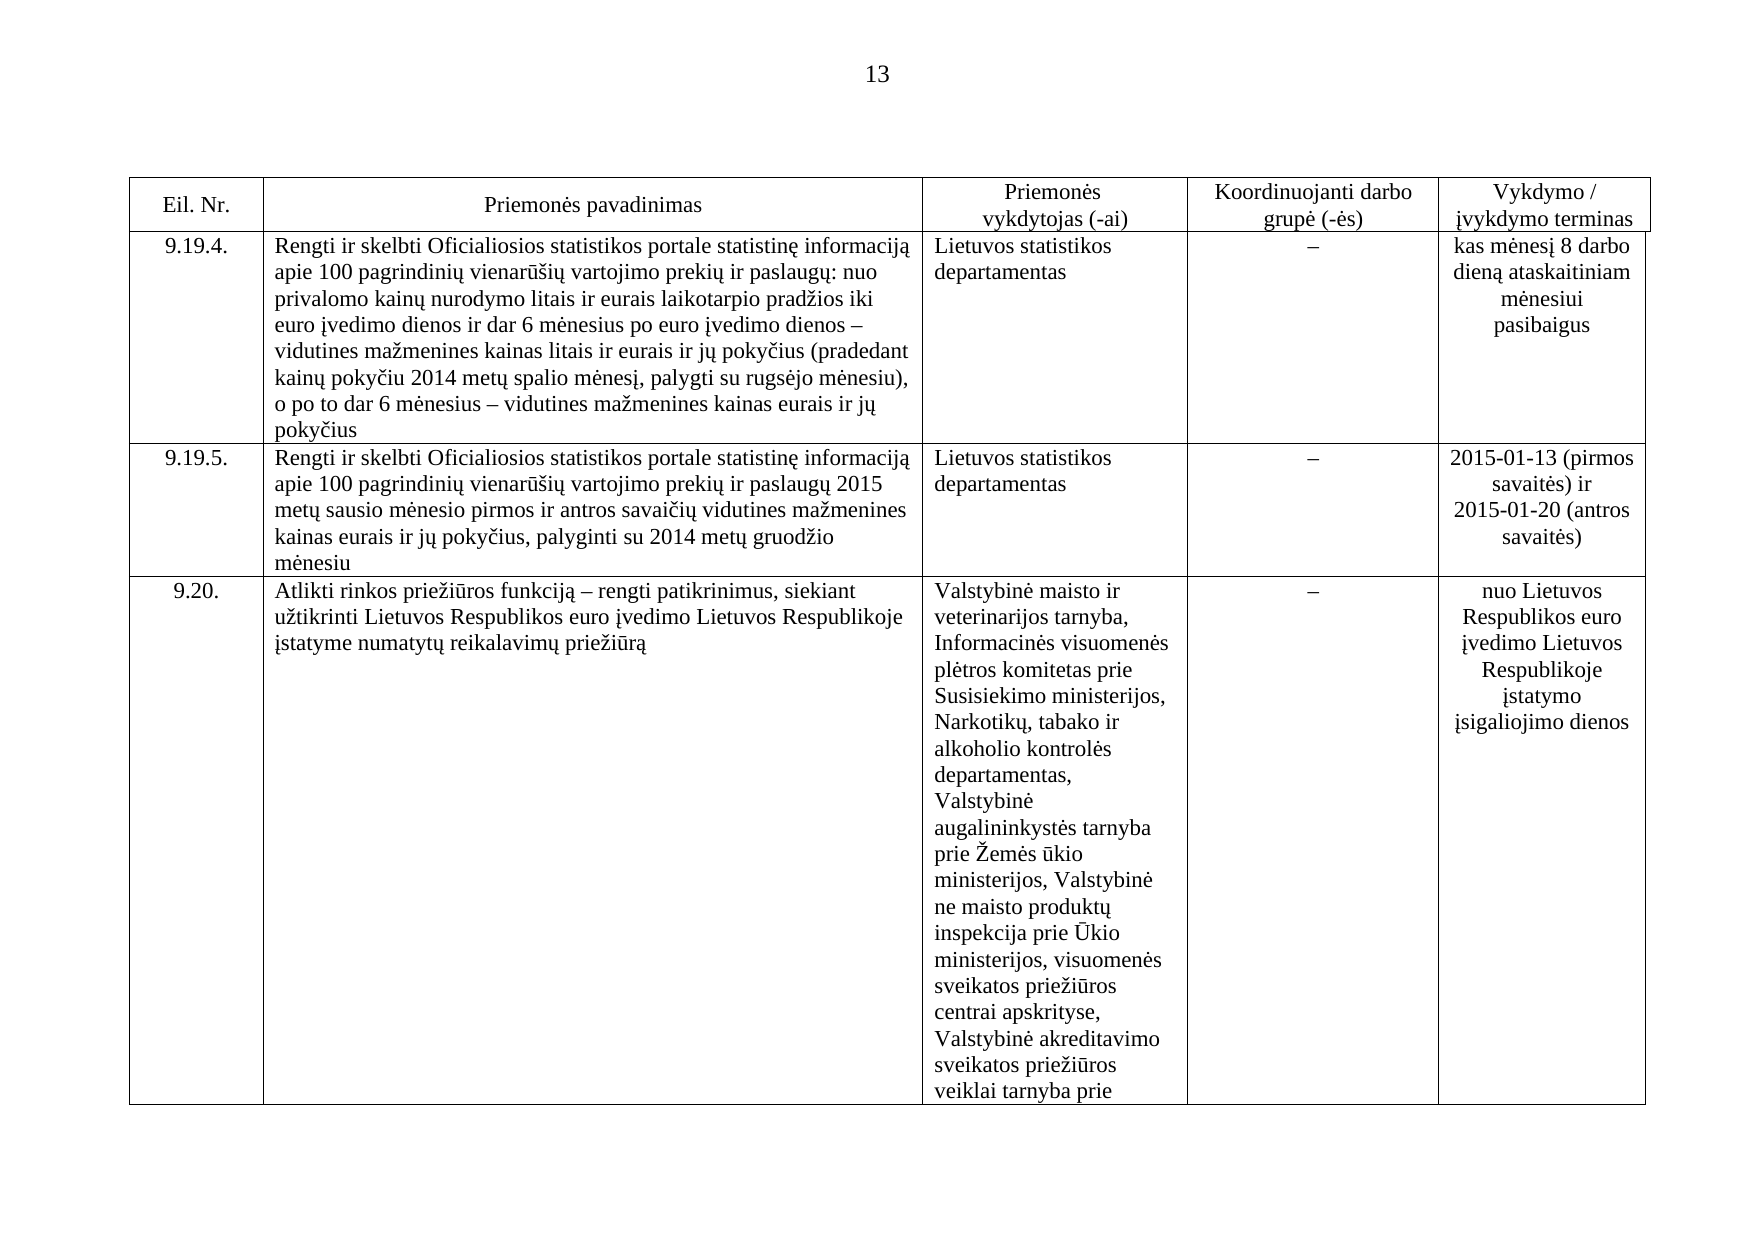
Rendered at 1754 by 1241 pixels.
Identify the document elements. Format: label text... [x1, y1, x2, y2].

table_cell [1646, 232, 1650, 443]
table_cell Lietuvos statistikos departamentas [923, 444, 1187, 576]
table_header Priemonės pavadinimas [264, 178, 922, 231]
table_cell – [1188, 444, 1438, 576]
table_cell Atlikti rinkos priežiūros funkciją – rengti patikrinimus, siekiant užtikrinti Lietuvos Respublikos euro įvedimo Lietuvos Respublikoje įstatyme numatytų reikalavimų priežiūrą [264, 577, 922, 1104]
table_header Eil. Nr. [130, 178, 263, 231]
table_cell [1646, 576, 1650, 1104]
table_cell nuo Lietuvos Respublikos euro įvedimo Lietuvos Respublikoje įstatymo įsigaliojimo dienos [1439, 577, 1645, 1104]
table_cell Valstybinė maisto ir veterinarijos tarnyba, Informacinės visuomenės plėtros komitetas prie Susisiekimo ministerijos, Narkotikų, tabako ir alkoholio kontrolės departamentas, Valstybinė augalininkystės tarnyba prie Žemės ūkio ministerijos, Valstybinė ne maisto produktų inspekcija prie Ūkio ministerijos, visuomenės sveikatos priežiūros centrai apskrityse, Valstybinė akreditavimo sveikatos priežiūros veiklai tarnyba prie [923, 577, 1187, 1104]
table_cell 9.19.5. [130, 444, 263, 576]
table_cell 9.19.4. [130, 232, 263, 443]
table_cell [1646, 443, 1650, 576]
table_cell Rengti ir skelbti Oficialiosios statistikos portale statistinę informaciją apie 100 pagrindinių vienarūšių vartojimo prekių ir paslaugų: nuo privalomo kainų nurodymo litais ir eurais laikotarpio pradžios iki euro įvedimo dienos ir dar 6 mėnesius po euro įvedimo dienos – vidutines mažmenines kainas litais ir eurais ir jų pokyčius (pradedant kainų pokyčiu 2014 metų spalio mėnesį, palygti su rugsėjo mėnesiu), o po to dar 6 mėnesius – vidutines mažmenines kainas eurais ir jų pokyčius [264, 232, 922, 443]
table_cell Rengti ir skelbti Oficialiosios statistikos portale statistinę informaciją apie 100 pagrindinių vienarūšių vartojimo prekių ir paslaugų 2015 metų sausio mėnesio pirmos ir antros savaičių vidutines mažmenines kainas eurais ir jų pokyčius, palyginti su 2014 metų gruodžio mėnesiu [264, 444, 922, 576]
table_cell 2015-01-13 (pirmos savaitės) ir 2015-01-20 (antros savaitės) [1439, 444, 1645, 576]
table_cell Lietuvos statistikos departamentas [923, 232, 1187, 443]
table_header Priemonės vykdytojas (-ai) [923, 178, 1187, 231]
table_cell 9.20. [130, 577, 263, 1104]
table_cell – [1188, 232, 1438, 443]
table_header Vykdymo / įvykdymo terminas [1439, 178, 1650, 231]
table_cell – [1188, 577, 1438, 1104]
table_header Koordinuojanti darbo grupė (-ės) [1188, 178, 1438, 231]
table_cell kas mėnesį 8 darbo dieną ataskaitiniam mėnesiui pasibaigus [1439, 232, 1645, 443]
